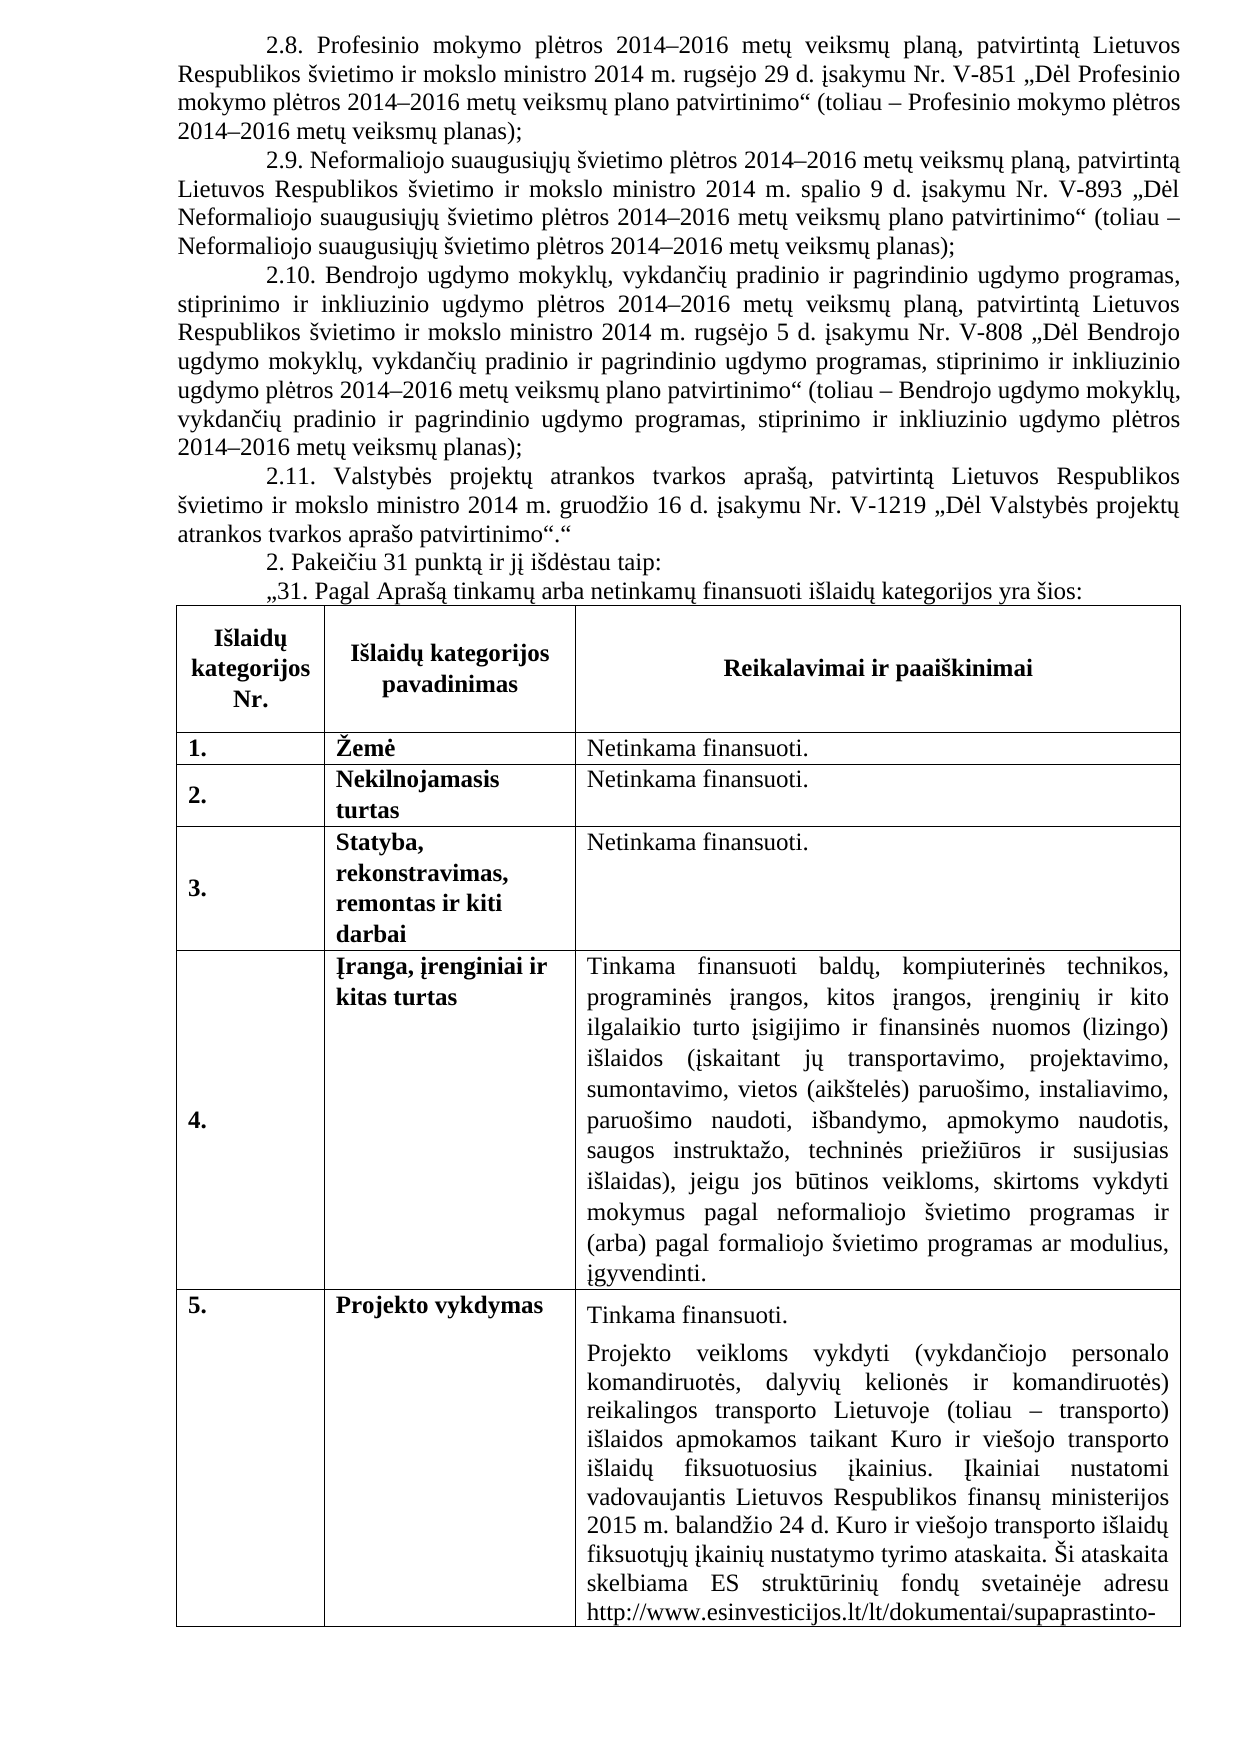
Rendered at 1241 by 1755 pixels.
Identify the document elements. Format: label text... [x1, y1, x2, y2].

table_cell Netinkama finansuoti. [576, 765, 1180, 826]
table_cell Netinkama finansuoti. [576, 733, 1180, 763]
table_header Išlaidų kategorijos pavadinimas [325, 606, 575, 732]
table_cell 3. [177, 827, 324, 950]
table_cell 1. [177, 733, 324, 763]
table_cell 5. [177, 1290, 324, 1626]
table_cell Statyba, rekonstravimas, remontas ir kiti darbai [325, 827, 575, 950]
table_cell Netinkama finansuoti. [576, 827, 1180, 950]
table_cell Žemė [325, 733, 575, 763]
table_cell Tinkama finansuoti baldų, kompiuterinės technikos, programinės įrangos, kitos įrangos, įrenginių ir kito ilgalaikio turto įsigijimo ir finansinės nuomos (lizingo) išlaidos (įskaitant jų transportavimo, projektavimo, sumontavimo, vietos (aikštelės) paruošimo, instaliavimo, paruošimo naudoti, išbandymo, apmokymo naudotis, saugos instruktažo, techninės priežiūros ir susijusias išlaidas), jeigu jos būtinos veikloms, skirtoms vykdyti mokymus pagal neformaliojo švietimo programas ir (arba) pagal formaliojo švietimo programas ar modulius, įgyvendinti. [576, 951, 1180, 1289]
table_header Reikalavimai ir paaiškinimai [576, 606, 1180, 732]
table_cell 4. [177, 951, 324, 1289]
table_cell Įranga, įrenginiai ir kitas turtas [325, 951, 575, 1289]
text „31. Pagal Aprašą tinkamų arba netinkamų finansuoti išlaidų kategorijos yra šios: [177, 576, 1181, 605]
table_cell Nekilnojamasis turtas [325, 765, 575, 826]
text 2.10. Bendrojo ugdymo mokyklų, vykdančių pradinio ir pagrindinio ugdymo programas, stiprinimo ir inkliuzinio ugdymo plėtros 2014–2016 metų veiksmų planą, patvirtintą Lietuvos Respublikos švietimo ir mokslo ministro 2014 m. rugsėjo 5 d. įsakymu Nr. V-808 „Dėl Bendrojo ugdymo mokyklų, vykdančių pradinio ir pagrindinio ugdymo programas, stiprinimo ir inkliuzinio ugdymo plėtros 2014–2016 metų veiksmų plano patvirtinimo“ (toliau – Bendrojo ugdymo mokyklų, vykdančių pradinio ir pagrindinio ugdymo programas, stiprinimo ir inkliuzinio ugdymo plėtros 2014–2016 metų veiksmų planas); [177, 260, 1181, 461]
table_cell Tinkama finansuoti. Projekto veikloms vykdyti (vykdančiojo personalo komandiruotės, dalyvių kelionės ir komandiruotės) reikalingos transporto Lietuvoje (toliau – transporto) išlaidos apmokamos taikant Kuro ir viešojo transporto išlaidų fiksuotuosius įkainius. Įkainiai nustatomi vadovaujantis Lietuvos Respublikos finansų ministerijos 2015 m. balandžio 24 d. Kuro ir viešojo transporto išlaidų fiksuotųjų įkainių nustatymo tyrimo ataskaita. Ši ataskaita skelbiama ES struktūrinių fondų svetainėje adresu http://www.esinvesticijos.lt/lt/dokumentai/supaprastinto- [576, 1290, 1180, 1626]
text 2.8. Profesinio mokymo plėtros 2014–2016 metų veiksmų planą, patvirtintą Lietuvos Respublikos švietimo ir mokslo ministro 2014 m. rugsėjo 29 d. įsakymu Nr. V-851 „Dėl Profesinio mokymo plėtros 2014–2016 metų veiksmų plano patvirtinimo“ (toliau – Profesinio mokymo plėtros 2014–2016 metų veiksmų planas); [177, 30, 1181, 145]
table_cell Projekto vykdymas [325, 1290, 575, 1626]
table_cell 2. [177, 765, 324, 826]
text 2.9. Neformaliojo suaugusiųjų švietimo plėtros 2014–2016 metų veiksmų planą, patvirtintą Lietuvos Respublikos švietimo ir mokslo ministro 2014 m. spalio 9 d. įsakymu Nr. V-893 „Dėl Neformaliojo suaugusiųjų švietimo plėtros 2014–2016 metų veiksmų plano patvirtinimo“ (toliau – Neformaliojo suaugusiųjų švietimo plėtros 2014–2016 metų veiksmų planas); [177, 145, 1181, 260]
text 2. Pakeičiu 31 punktą ir jį išdėstau taip: [177, 547, 1181, 576]
text 2.11. Valstybės projektų atrankos tvarkos aprašą, patvirtintą Lietuvos Respublikos švietimo ir mokslo ministro 2014 m. gruodžio 16 d. įsakymu Nr. V-1219 „Dėl Valstybės projektų atrankos tvarkos aprašo patvirtinimo“.“ [177, 461, 1181, 547]
table_header Išlaidų kategorijos Nr. [177, 606, 324, 732]
